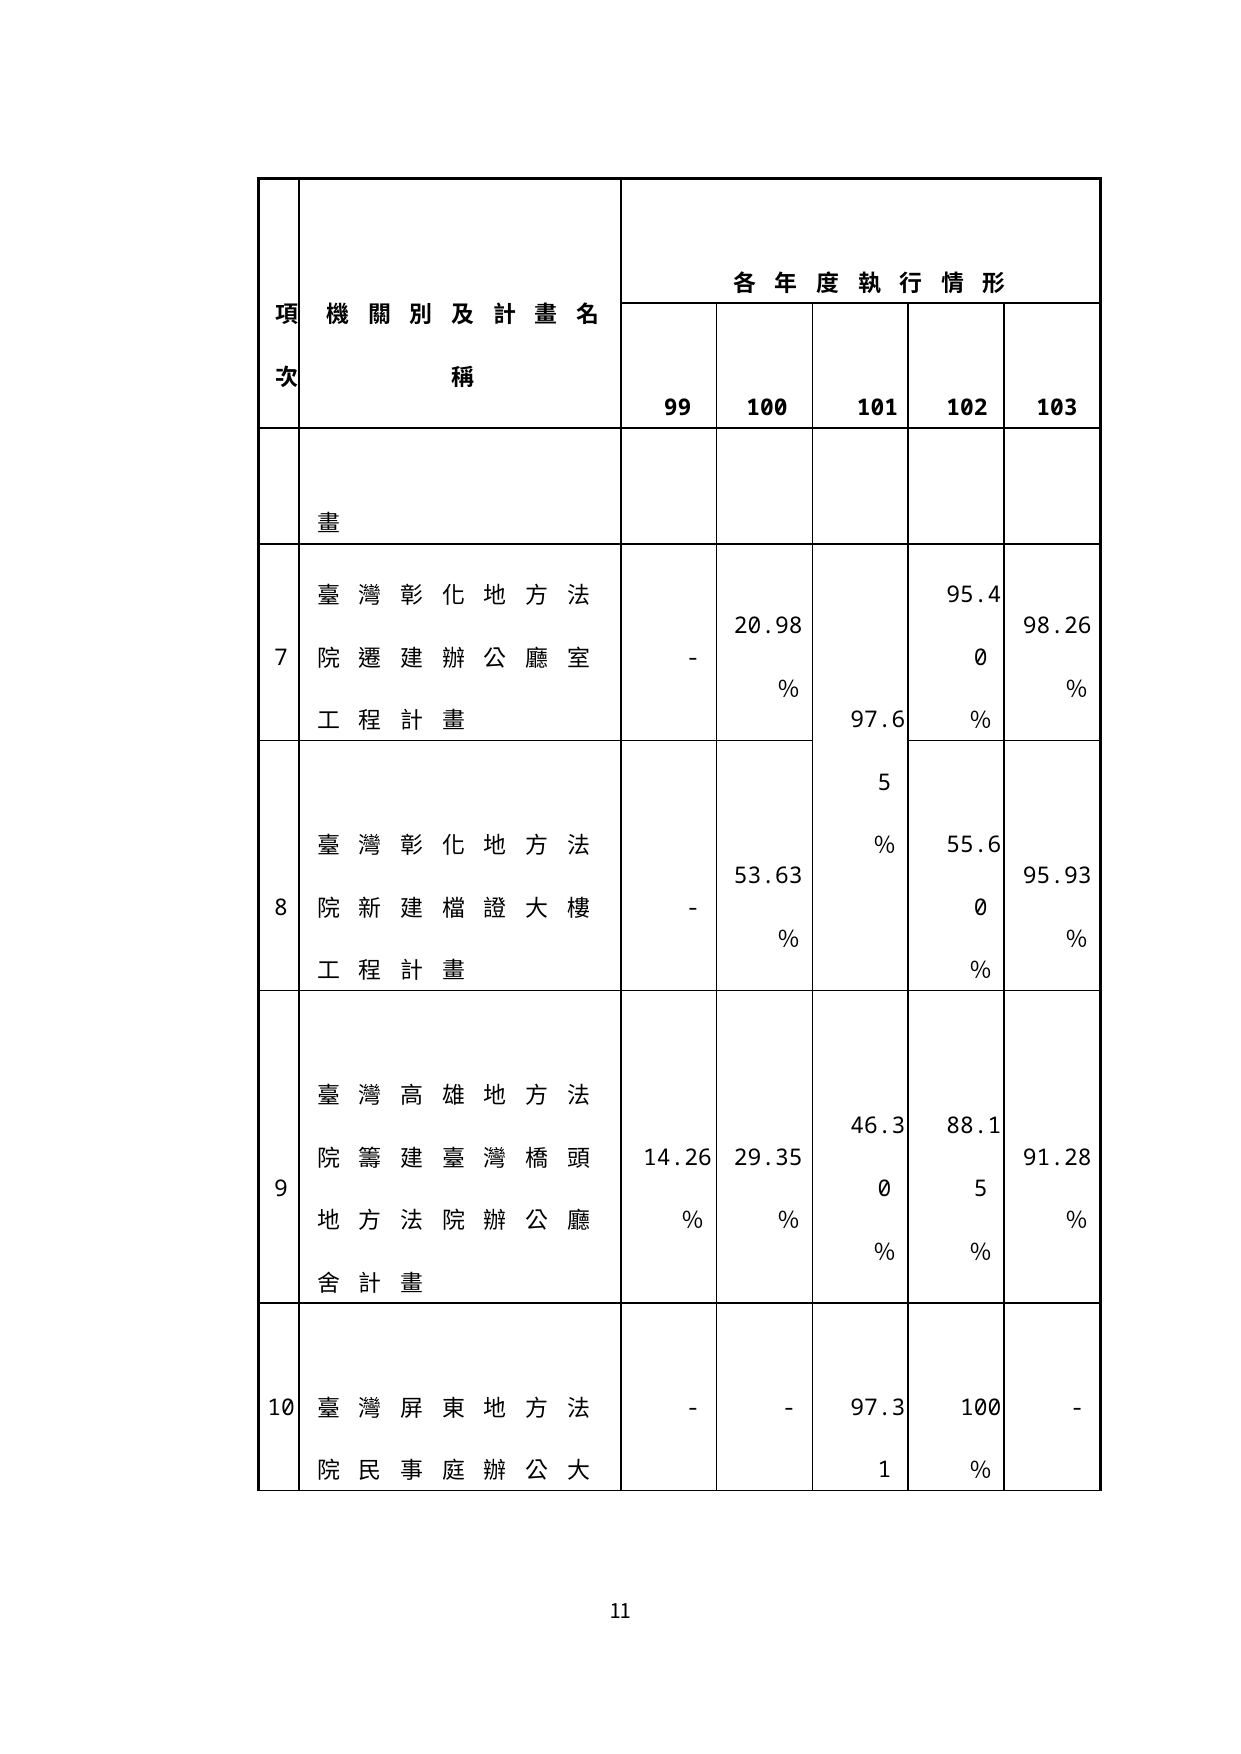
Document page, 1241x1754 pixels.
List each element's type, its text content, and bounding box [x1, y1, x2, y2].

table_cell 9 [260, 991, 298, 1302]
table_cell 20.98％ [717, 545, 812, 740]
table_cell 8 [260, 741, 298, 990]
table_cell [622, 429, 716, 543]
table_cell [717, 429, 812, 543]
table_cell 97.31 [813, 1304, 907, 1490]
table_cell 95.40％ [909, 545, 1003, 740]
table_cell [1005, 429, 1099, 543]
table_cell 55.60％ [909, 741, 1003, 990]
table_cell 臺灣高雄地方法院籌建臺灣橋頭地方法院辦公廳舍計畫 [300, 991, 620, 1302]
table_cell 97.65％ [813, 545, 907, 990]
table_cell [813, 429, 907, 543]
table_cell 98.26％ [1005, 545, 1099, 740]
table_cell 103 [1005, 304, 1099, 427]
table_cell - [1005, 1304, 1099, 1490]
table_cell [909, 429, 1003, 543]
table_cell 102 [909, 304, 1003, 427]
table_cell 99 [622, 304, 716, 427]
table_header 各年度執行情形 [622, 180, 1099, 302]
table_cell 88.15％ [909, 991, 1003, 1302]
table_header 項次 [260, 180, 298, 427]
table_cell 10 [260, 1304, 298, 1490]
table_header 機關別及計畫名稱 [300, 180, 620, 427]
table_cell - [622, 1304, 716, 1490]
table_cell 29.35％ [717, 991, 812, 1302]
table_cell [260, 429, 298, 543]
table_cell 101 [813, 304, 907, 427]
table_cell 100％ [909, 1304, 1003, 1490]
table_cell 95.93％ [1005, 741, 1099, 990]
table_cell 53.63％ [717, 741, 812, 990]
table_cell 46.30％ [813, 991, 907, 1302]
table_cell 91.28％ [1005, 991, 1099, 1302]
table_cell 7 [260, 545, 298, 740]
table_cell - [717, 1304, 812, 1490]
table_cell - [622, 741, 716, 990]
table_cell - [622, 545, 716, 740]
table_cell 臺灣彰化地方法院遷建辦公廳室工程計畫 [300, 545, 620, 740]
table_cell 臺灣彰化地方法院新建檔證大樓工程計畫 [300, 741, 620, 990]
table_cell 100 [717, 304, 812, 427]
table_cell 14.26％ [622, 991, 716, 1302]
table_cell 臺灣屏東地方法院民事庭辦公大 [300, 1304, 620, 1490]
table_cell 畫 [300, 429, 620, 543]
